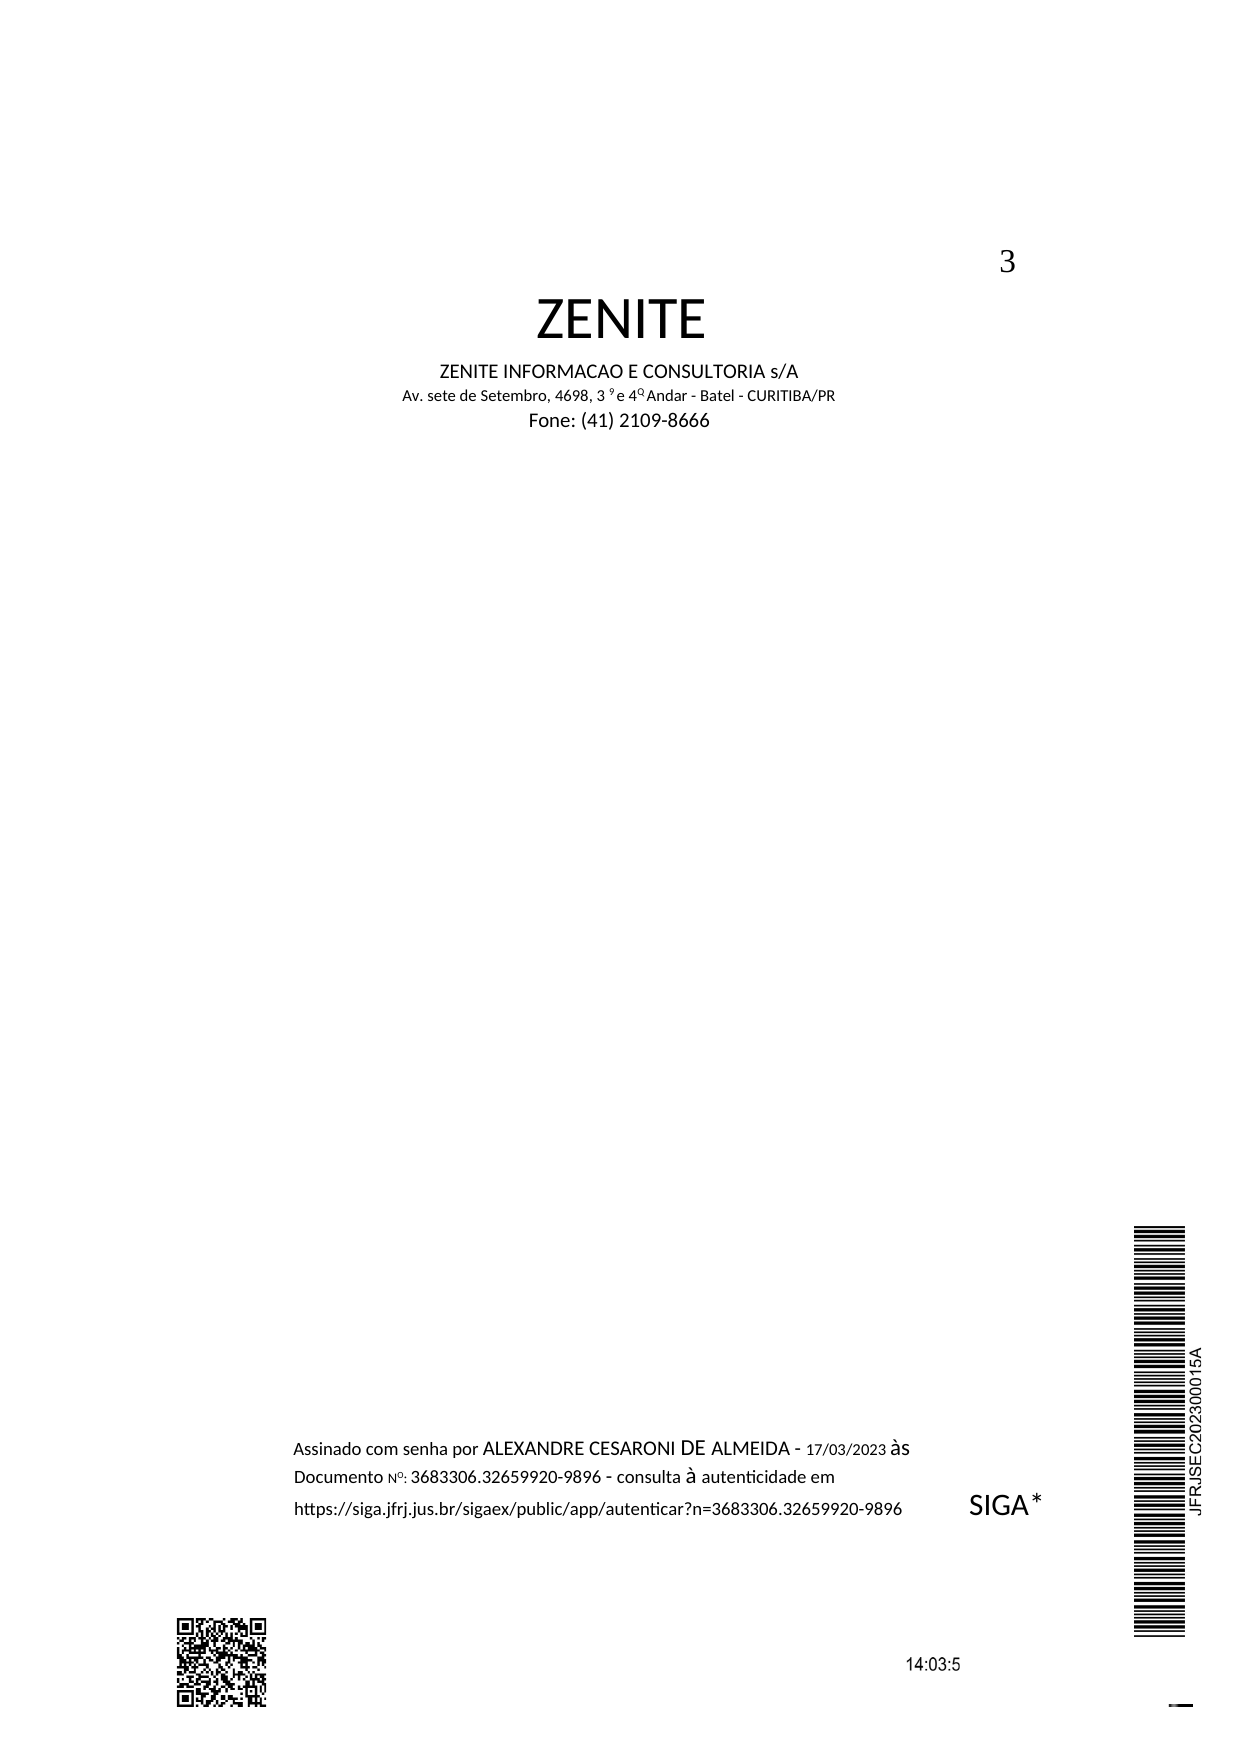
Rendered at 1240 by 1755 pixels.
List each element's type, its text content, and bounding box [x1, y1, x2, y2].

text Fone: (41) 2109-8666 [221, 407, 1018, 432]
subtitle ZENITE [226, 279, 1018, 353]
text Av. sete de Setembro, 4698, 3 9 e 4Q Andar - Batel - CURITIBA/PR [402, 385, 1018, 406]
text ZENITE INFORMACAO E CONSULTORIA s/A [221, 358, 1017, 384]
